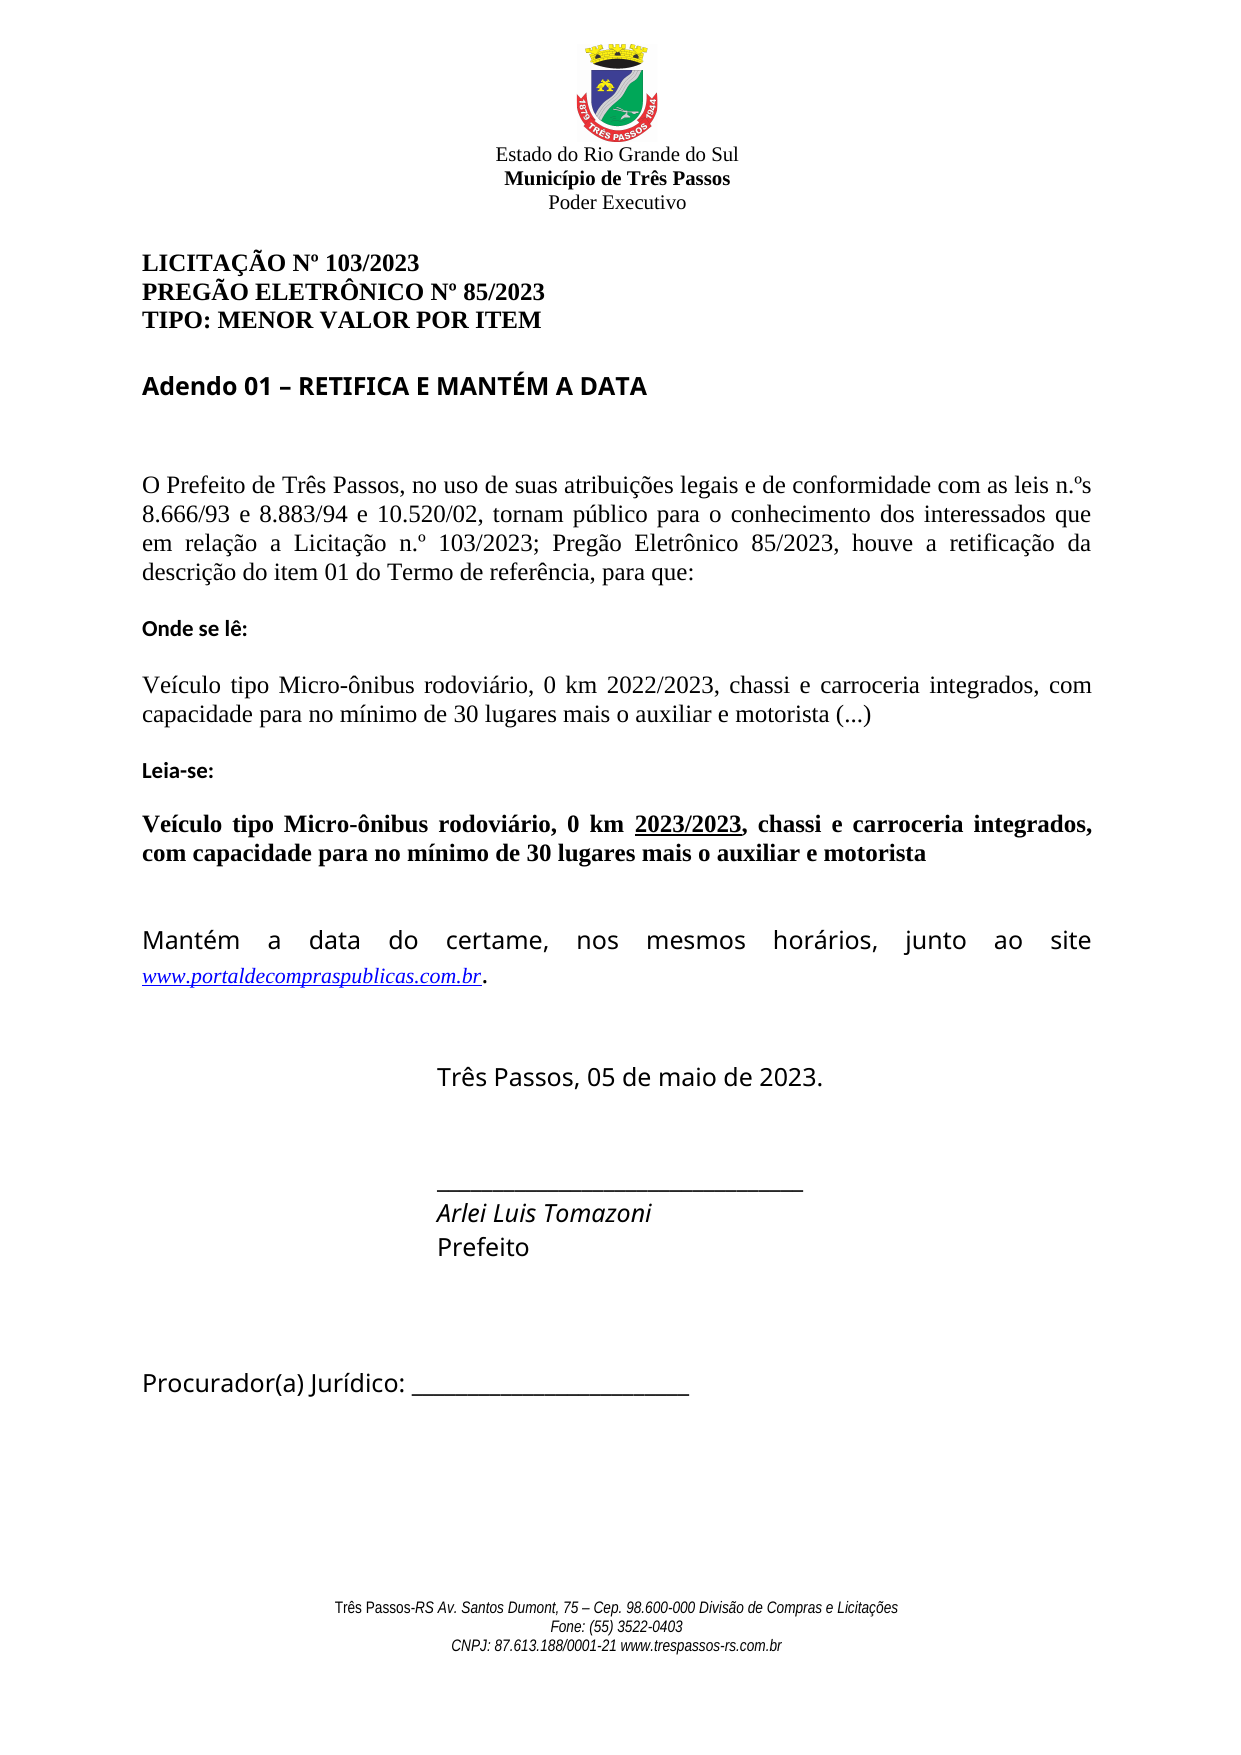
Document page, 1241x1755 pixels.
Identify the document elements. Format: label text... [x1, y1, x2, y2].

subtitle _________________________________ [142, 1161, 1093, 1196]
text Onde se lê: [142, 614, 1093, 642]
text Leia-se: [142, 756, 1093, 784]
text Três Passos, 05 de maio de 2023. [142, 1059, 1093, 1093]
text Adendo 01 – RETIFICA E MANTÉM A DATA [142, 368, 1093, 402]
text Prefeito [142, 1229, 1093, 1264]
text O Prefeito de Três Passos, no uso de suas atribuições legais e de conformidade com as leis n.ºs 8.666/93 e 8.883/94 e 10.520/02, tornam público para o conhecimento dos interessados que em relação a Licitação n.º 103/2023; Pregão Eletrônico 85/2023, houve a retificação da descrição do item 01 do Termo de referência, para que: [142, 471, 1093, 586]
text PREGÃO ELETRÔNICO Nº 85/2023 [142, 277, 1093, 306]
text Procurador(a) Jurídico: _________________________ [142, 1366, 1093, 1400]
subtitle Arlei Luis Tomazoni [142, 1196, 1093, 1229]
text Veículo tipo Micro-ônibus rodoviário, 0 km 2022/2023, chassi e carroceria integrados, com capacidade para no mínimo de 30 lugares mais o auxiliar e motorista (...) [142, 670, 1093, 728]
text TIPO: MENOR VALOR POR ITEM [142, 306, 1093, 334]
text LICITAÇÃO Nº 103/2023 [142, 248, 1093, 277]
text Mantém a data do certame, nos mesmos horários, junto ao site www.portaldecompraspublicas.com.br. [142, 923, 1093, 991]
text Veículo tipo Micro-ônibus rodoviário, 0 km 2023/2023, chassi e carroceria integrados, com capacidade para no mínimo de 30 lugares mais o auxiliar e motorista [142, 809, 1093, 867]
